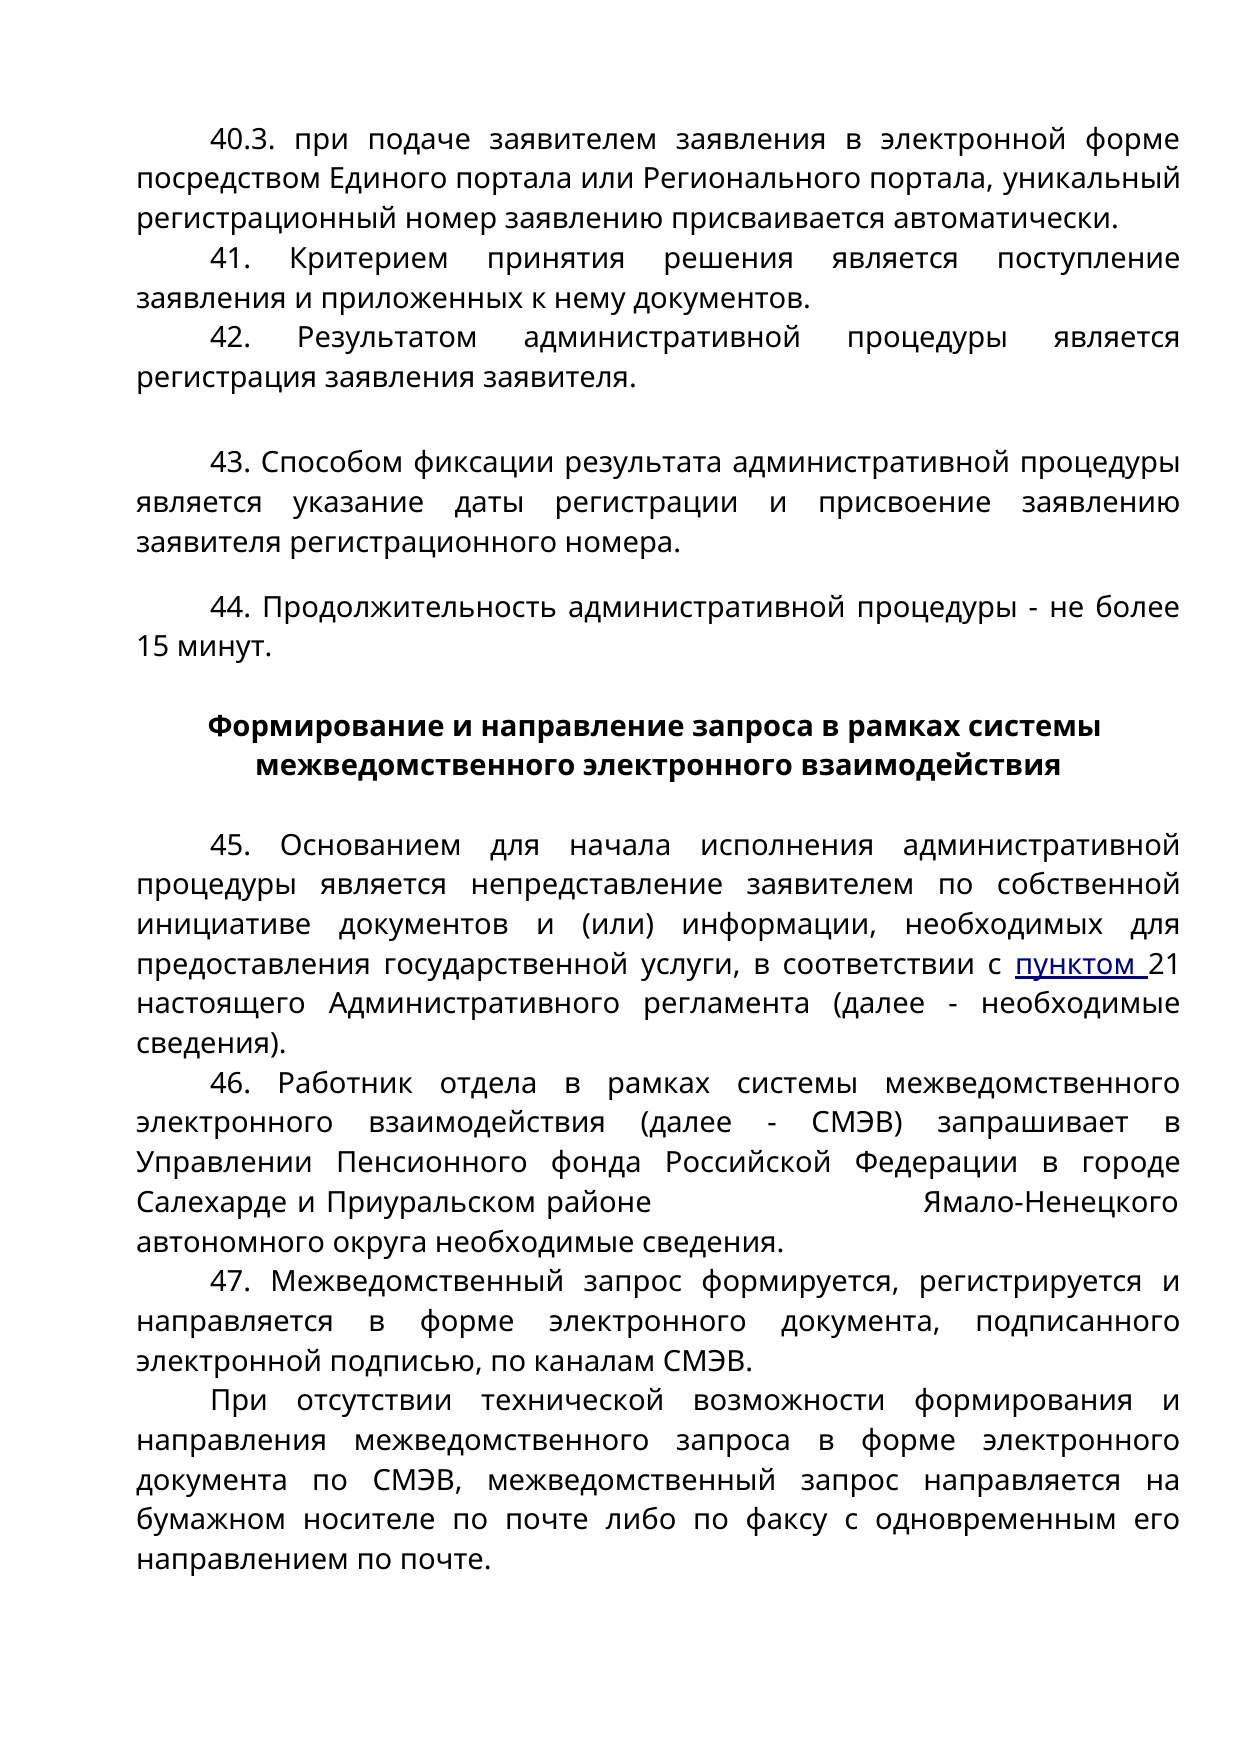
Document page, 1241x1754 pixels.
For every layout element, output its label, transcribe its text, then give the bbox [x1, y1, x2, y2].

text При отсутствии технической возможности формирования и направления межведомственного запроса в форме электронного документа по СМЭВ, межведомственный запрос направляется на бумажном носителе по почте либо по факсу с одновременным его направлением по почте. [136, 1379, 1181, 1578]
title Формирование и направление запроса в рамках системы [136, 705, 1181, 744]
text 45. Основанием для начала исполнения административной процедуры является непредставление заявителем по собственной инициативе документов и (или) информации, необходимых для предоставления государственной услуги, в соответствии с пунктом 21 настоящего Административного регламента (далее - необходимые сведения). [136, 824, 1181, 1062]
text 43. Способом фиксации результата административной процедуры является указание даты регистрации и присвоение заявлению заявителя регистрационного номера. [136, 442, 1181, 561]
text 41. Критерием принятия решения является поступление заявления и приложенных к нему документов. [136, 237, 1181, 317]
title межведомственного электронного взаимодействия [136, 744, 1181, 784]
text 42. Результатом административной процедуры является регистрация заявления заявителя. [136, 317, 1181, 396]
text 44. Продолжительность административной процедуры - не более 15 минут. [136, 586, 1181, 665]
text 46. Работник отдела в рамках системы межведомственного электронного взаимодействия (далее - СМЭВ) запрашивает в Управлении Пенсионного фонда Российской Федерации в городе Салехарде и Приуральском районе Ямало-Ненецкого автономного округа необходимые сведения. [136, 1062, 1181, 1261]
text 47. Межведомственный запрос формируется, регистрируется и направляется в форме электронного документа, подписанного электронной подписью, по каналам СМЭВ. [136, 1261, 1181, 1379]
text 40.3. при подаче заявителем заявления в электронной форме посредством Единого портала или Регионального портала, уникальный регистрационный номер заявлению присваивается автоматически. [136, 118, 1181, 237]
